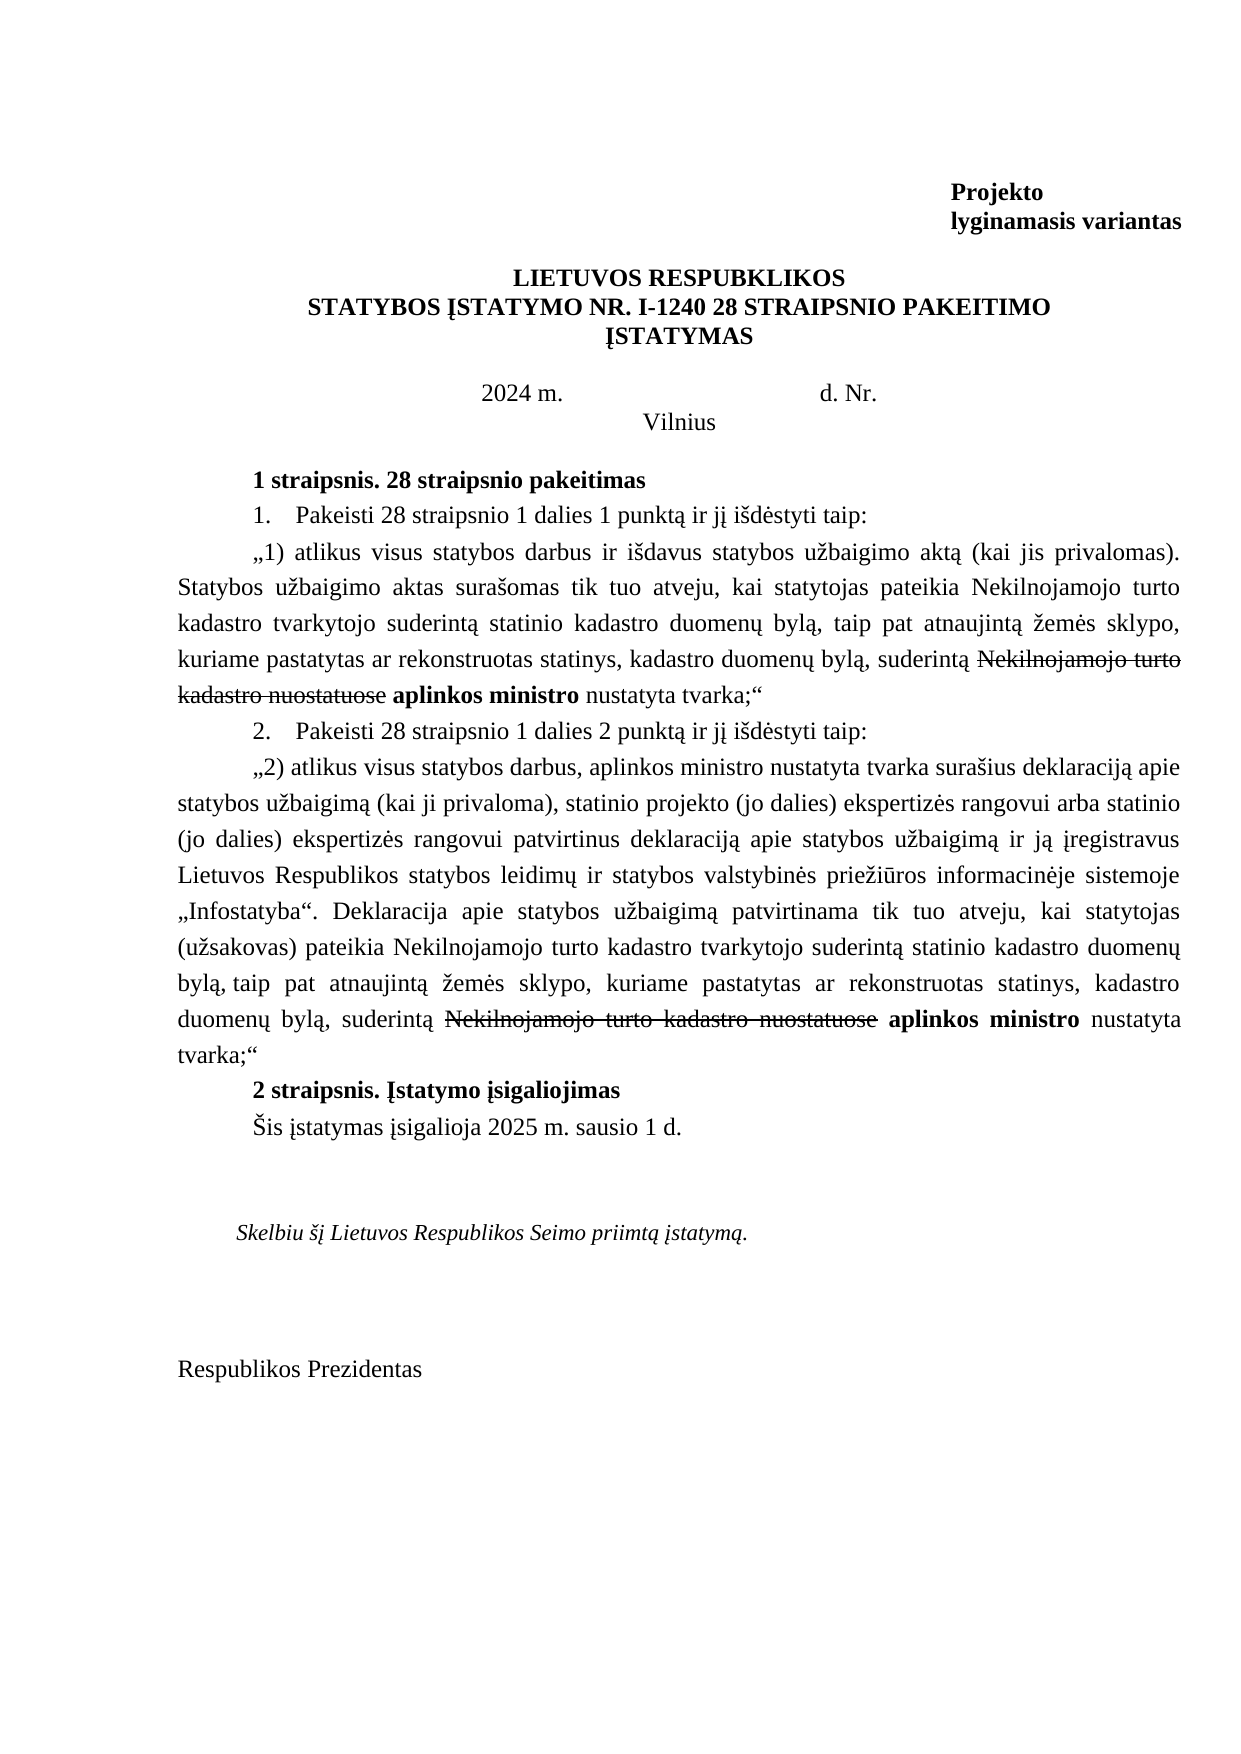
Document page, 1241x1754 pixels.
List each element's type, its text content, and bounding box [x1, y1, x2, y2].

text Vilnius [177, 407, 1181, 436]
text 2024 m. d. Nr. [177, 378, 1181, 407]
text „2) atlikus visus statybos darbus, aplinkos ministro nustatyta tvarka surašius deklaraciją apie statybos užbaigimą (kai ji privaloma), statinio projekto (jo dalies) ekspertizės rangovui arba statinio (jo dalies) ekspertizės rangovui patvirtinus deklaraciją apie statybos užbaigimą ir ją įregistravus Lietuvos Respublikos statybos leidimų ir statybos valstybinės priežiūros informacinėje sistemoje „Infostatyba“. Deklaracija apie statybos užbaigimą patvirtinama tik tuo atveju, kai statytojas (užsakovas) pateikia Nekilnojamojo turto kadastro tvarkytojo suderintą statinio kadastro duomenų bylą, taip pat atnaujintą žemės sklypo, kuriame pastatytas ar rekonstruotas statinys, kadastro duomenų bylą, suderintą Nekilnojamojo turto kadastro nuostatuose aplinkos ministro nustatyta tvarka;“ [177, 752, 1181, 1068]
text 1 straipsnis. 28 straipsnio pakeitimas [177, 465, 1181, 493]
text 2 straipsnis. Įstatymo įsigaliojimas [177, 1076, 1181, 1104]
text lyginamasis variantas [177, 206, 1211, 235]
text ĮSTATYMAS [177, 321, 1181, 350]
text Projekto [177, 177, 1211, 206]
list Pakeisti 28 straipsnio 1 dalies 1 punktą ir jį išdėstyti taip: [177, 501, 1181, 529]
text Šis įstatymas įsigalioja 2025 m. sausio 1 d. [177, 1112, 1181, 1140]
text Skelbiu šį Lietuvos Respublikos Seimo priimtą įstatymą. [177, 1219, 1181, 1246]
text LIETUVOS RESPUBKLIKOS [177, 263, 1181, 292]
text STATYBOS ĮSTATYMO NR. I-1240 28 STRAIPSNIO PAKEITIMO [177, 292, 1181, 321]
text Respublikos Prezidentas [177, 1354, 1181, 1382]
text „1) atlikus visus statybos darbus ir išdavus statybos užbaigimo aktą (kai jis privalomas). Statybos užbaigimo aktas surašomas tik tuo atveju, kai statytojas pateikia Nekilnojamojo turto kadastro tvarkytojo suderintą statinio kadastro duomenų bylą, taip pat atnaujintą žemės sklypo, kuriame pastatytas ar rekonstruotas statinys, kadastro duomenų bylą, suderintą Nekilnojamojo turto kadastro nuostatuose aplinkos ministro nustatyta tvarka;“ [177, 537, 1181, 709]
list Pakeisti 28 straipsnio 1 dalies 2 punktą ir jį išdėstyti taip: [177, 716, 1181, 745]
